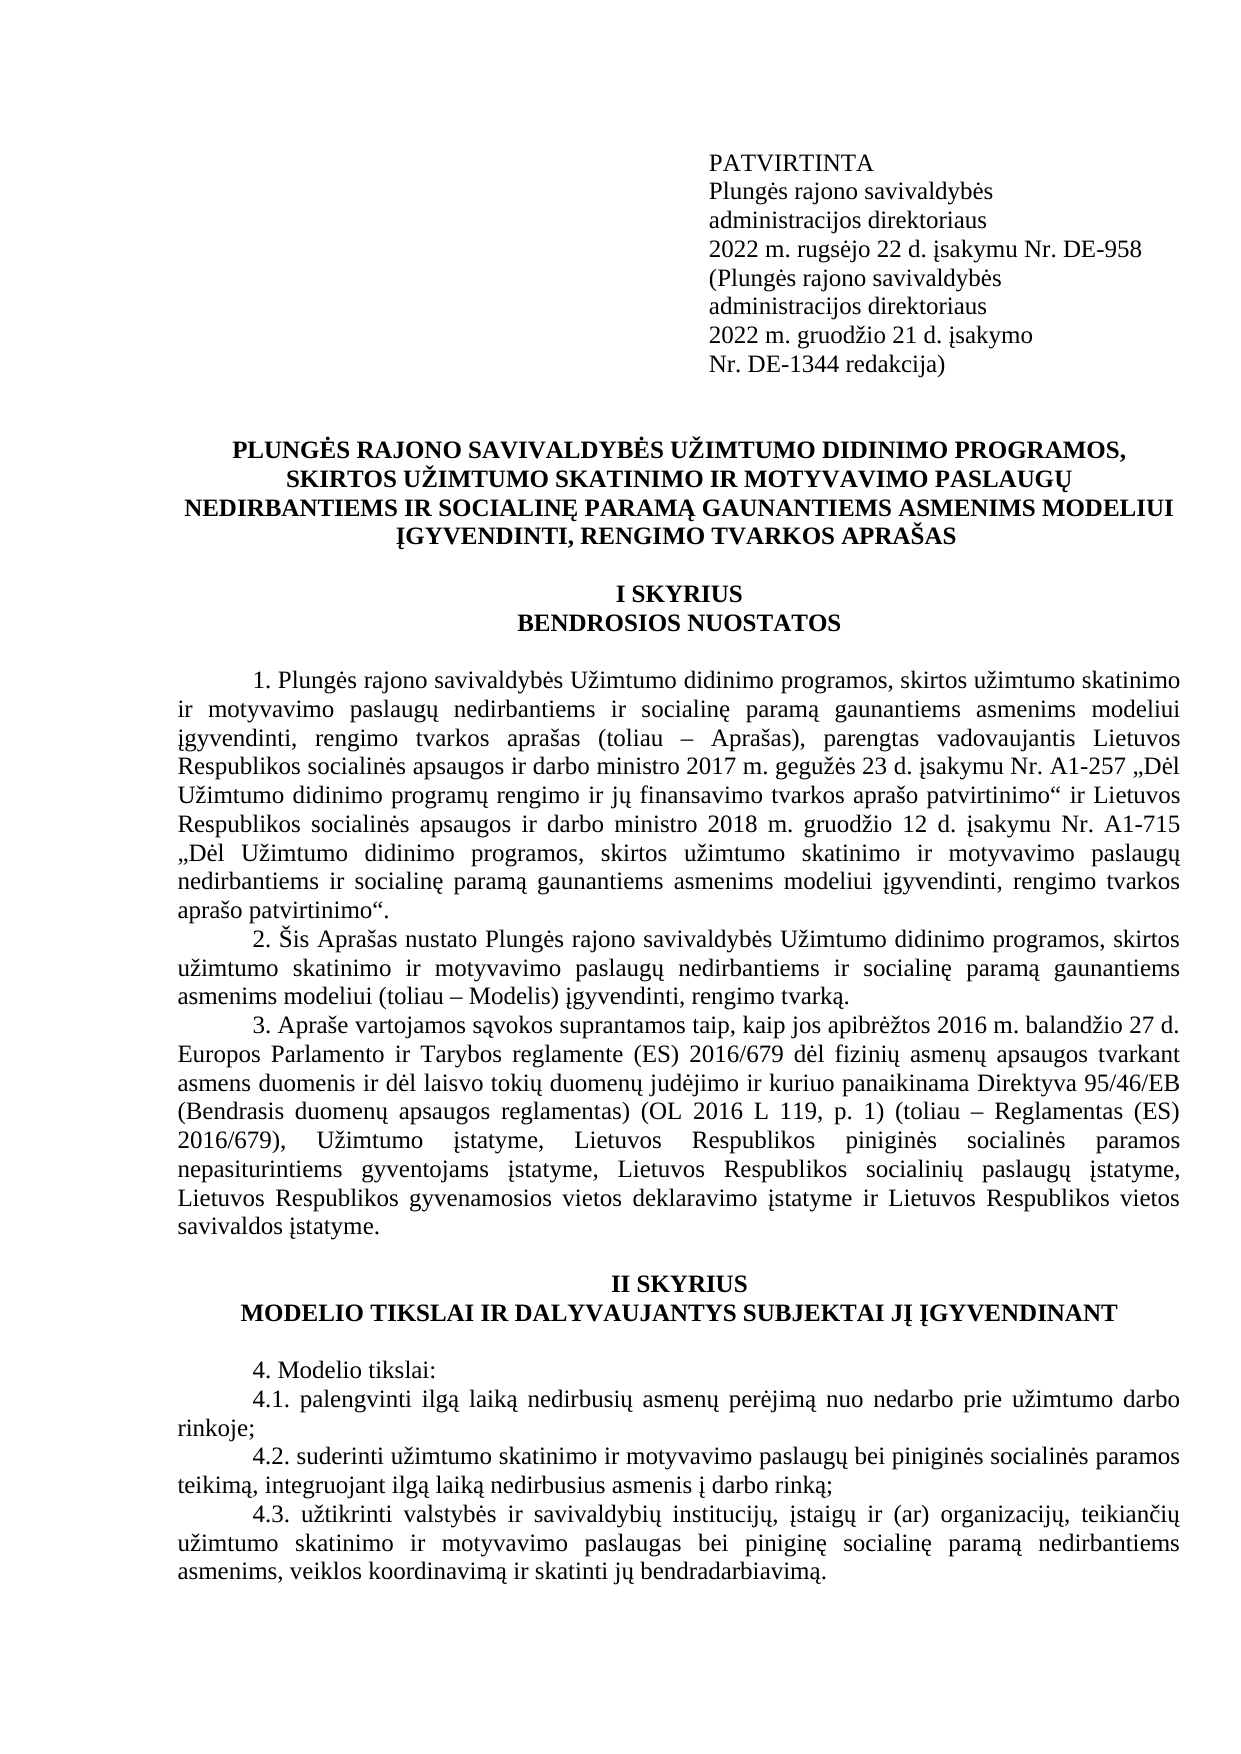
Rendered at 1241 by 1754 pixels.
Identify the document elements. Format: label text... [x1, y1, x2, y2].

text Nr. DE-1344 redakcija) [177, 349, 1181, 378]
text 3. Apraše vartojamos sąvokos suprantamos taip, kaip jos apibrėžtos 2016 m. balandžio 27 d. Europos Parlamento ir Tarybos reglamente (ES) 2016/679 dėl fizinių asmenų apsaugos tvarkant asmens duomenis ir dėl laisvo tokių duomenų judėjimo ir kuriuo panaikinama Direktyva 95/46/EB (Bendrasis duomenų apsaugos reglamentas) (OL 2016 L 119, p. 1) (toliau – Reglamentas (ES) 2016/679), Užimtumo įstatyme, Lietuvos Respublikos piniginės socialinės paramos nepasiturintiems gyventojams įstatyme, Lietuvos Respublikos socialinių paslaugų įstatyme, Lietuvos Respublikos gyvenamosios vietos deklaravimo įstatyme ir Lietuvos Respublikos vietos savivaldos įstatyme. [177, 1010, 1181, 1240]
text II SKYRIUS [177, 1269, 1181, 1298]
text 1. Plungės rajono savivaldybės Užimtumo didinimo programos, skirtos užimtumo skatinimo ir motyvavimo paslaugų nedirbantiems ir socialinę paramą gaunantiems asmenims modeliui įgyvendinti, rengimo tvarkos aprašas (toliau – Aprašas), parengtas vadovaujantis Lietuvos Respublikos socialinės apsaugos ir darbo ministro 2017 m. gegužės 23 d. įsakymu Nr. A1-257 „Dėl Užimtumo didinimo programų rengimo ir jų finansavimo tvarkos aprašo patvirtinimo“ ir Lietuvos Respublikos socialinės apsaugos ir darbo ministro 2018 m. gruodžio 12 d. įsakymu Nr. A1-715 „Dėl Užimtumo didinimo programos, skirtos užimtumo skatinimo ir motyvavimo paslaugų nedirbantiems ir socialinę paramą gaunantiems asmenims modeliui įgyvendinti, rengimo tvarkos aprašo patvirtinimo“. [177, 665, 1181, 924]
text I SKYRIUS [177, 579, 1181, 608]
text PLUNGĖS RAJONO SAVIVALDYBĖS UŽIMTUMO DIDINIMO PROGRAMOS, SKIRTOS UŽIMTUMO SKATINIMO IR MOTYVAVIMO PASLAUGŲ NEDIRBANTIEMS IR SOCIALINĘ PARAMĄ GAUNANTIEMS ASMENIMS MODELIUI ĮGYVENDINTI, RENGIMO TVARKOS APRAŠAS [177, 435, 1181, 550]
text Plungės rajono savivaldybės [177, 176, 1181, 205]
text administracijos direktoriaus [177, 291, 1181, 320]
text PATVIRTINTA [177, 148, 1181, 176]
text 4.3. užtikrinti valstybės ir savivaldybių institucijų, įstaigų ir (ar) organizacijų, teikiančių užimtumo skatinimo ir motyvavimo paslaugas bei piniginę socialinę paramą nedirbantiems asmenims, veiklos koordinavimą ir skatinti jų bendradarbiavimą. [177, 1499, 1181, 1585]
text administracijos direktoriaus [177, 205, 1181, 234]
text MODELIO TIKSLAI IR DALYVAUJANTYS SUBJEKTAI JĮ ĮGYVENDINANT [177, 1298, 1181, 1326]
text 4.2. suderinti užimtumo skatinimo ir motyvavimo paslaugų bei piniginės socialinės paramos teikimą, integruojant ilgą laiką nedirbusius asmenis į darbo rinką; [177, 1441, 1181, 1499]
text 4.1. palengvinti ilgą laiką nedirbusių asmenų perėjimą nuo nedarbo prie užimtumo darbo rinkoje; [177, 1384, 1181, 1441]
text 4. Modelio tikslai: [177, 1355, 1181, 1384]
text (Plungės rajono savivaldybės [177, 263, 1181, 291]
text BENDROSIOS NUOSTATOS [177, 608, 1181, 636]
text 2. Šis Aprašas nustato Plungės rajono savivaldybės Užimtumo didinimo programos, skirtos užimtumo skatinimo ir motyvavimo paslaugų nedirbantiems ir socialinę paramą gaunantiems asmenims modeliui (toliau – Modelis) įgyvendinti, rengimo tvarką. [177, 924, 1181, 1010]
text 2022 m. rugsėjo 22 d. įsakymu Nr. DE-958 [177, 234, 1181, 263]
text 2022 m. gruodžio 21 d. įsakymo [177, 320, 1181, 349]
